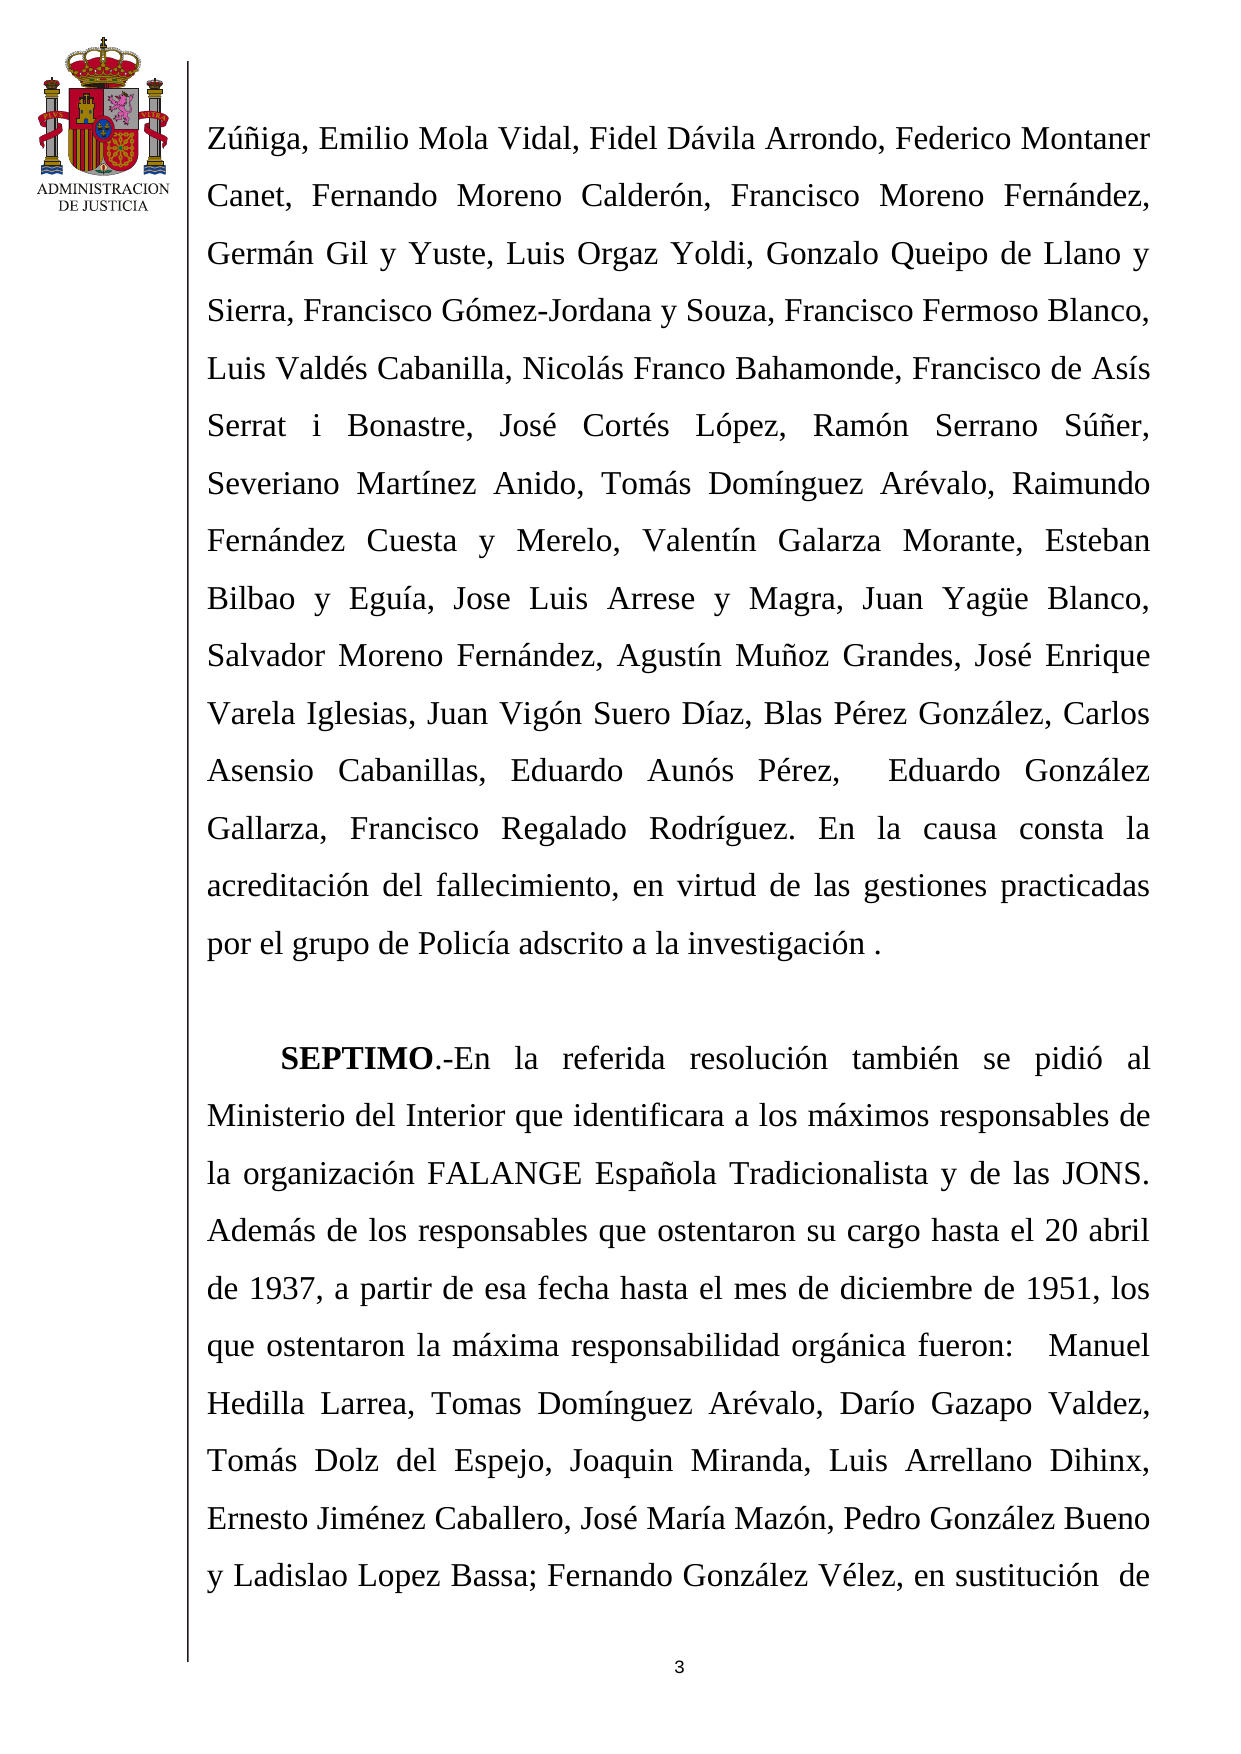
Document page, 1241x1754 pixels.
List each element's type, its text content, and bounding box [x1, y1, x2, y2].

text Zúñiga, Emilio Mola Vidal, Fidel Dávila Arrondo, Federico Montaner Canet, Fernando Moreno Calderón, Francisco Moreno Fernández, Germán Gil y Yuste, Luis Orgaz Yoldi, Gonzalo Queipo de Llano y Sierra, Francisco Gómez-Jordana y Souza, Francisco Fermoso Blanco, Luis Valdés Cabanilla, Nicolás Franco Bahamonde, Francisco de Asís Serrat i Bonastre, José Cortés López, Ramón Serrano Súñer, Severiano Martínez Anido, Tomás Domínguez Arévalo, Raimundo Fernández Cuesta y Merelo, Valentín Galarza Morante, Esteban Bilbao y Eguía, Jose Luis Arrese y Magra, Juan Yagüe Blanco, Salvador Moreno Fernández, Agustín Muñoz Grandes, José Enrique Varela Iglesias, Juan Vigón Suero Díaz, Blas Pérez González, Carlos Asensio Cabanillas, Eduardo Aunós Pérez, Eduardo González Gallarza, Francisco Regalado Rodríguez. En la causa consta la acreditación del fallecimiento, en virtud de las gestiones practicadas por el grupo de Policía adscrito a la investigación . [207, 118, 1152, 961]
text SEPTIMO.-En la referida resolución también se pidió al Ministerio del Interior que identificara a los máximos responsables de la organización FALANGE Española Tradicionalista y de las JONS. Además de los responsables que ostentaron su cargo hasta el 20 abril de 1937, a partir de esa fecha hasta el mes de diciembre de 1951, los que ostentaron la máxima responsabilidad orgánica fueron: Manuel Hedilla Larrea, Tomas Domínguez Arévalo, Darío Gazapo Valdez, Tomás Dolz del Espejo, Joaquin Miranda, Luis Arrellano Dihinx, Ernesto Jiménez Caballero, José María Mazón, Pedro González Bueno y Ladislao Lopez Bassa; Fernando González Vélez, en sustitución de [207, 1038, 1152, 1594]
